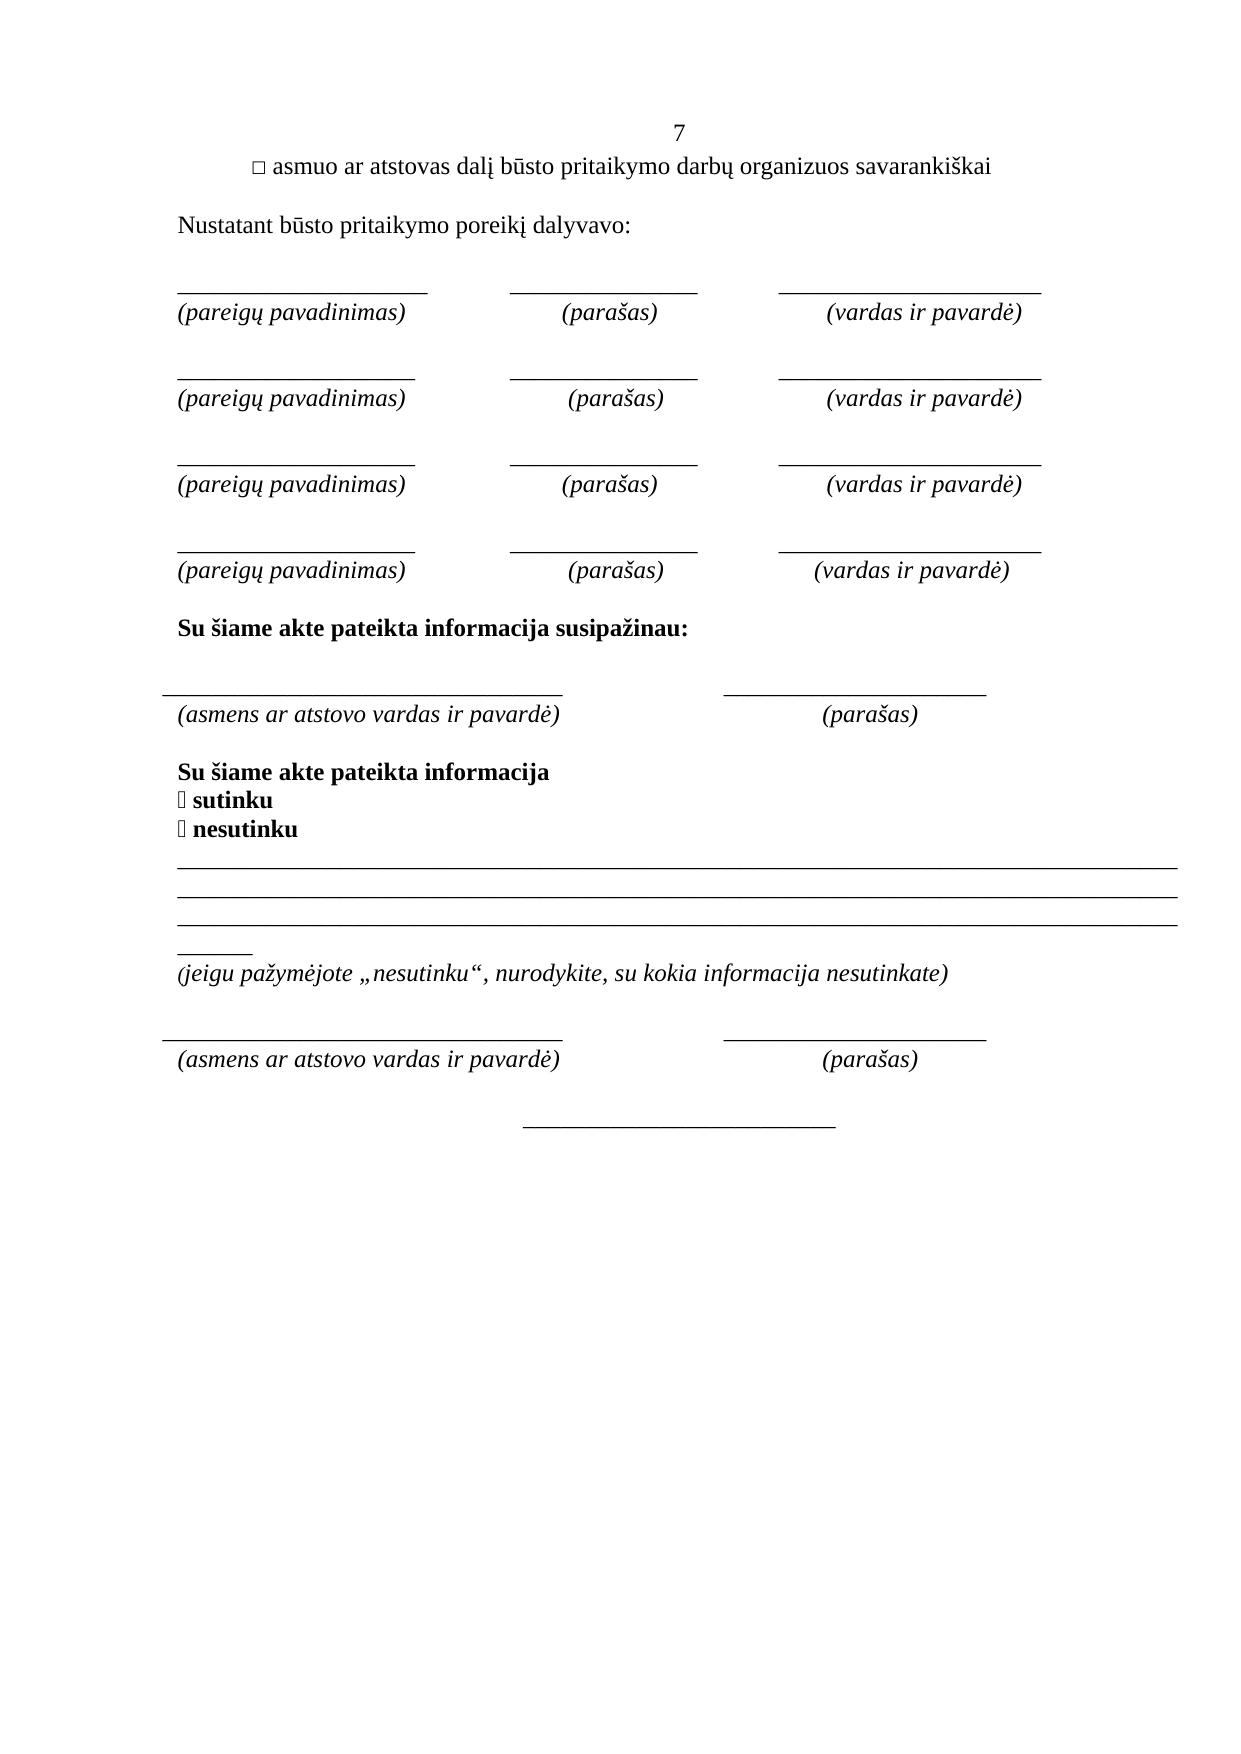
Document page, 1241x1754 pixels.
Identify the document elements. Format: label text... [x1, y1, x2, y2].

text (asmens ar atstovo vardas ir pavardė) (parašas) [177, 699, 1181, 728]
text ___________________ _______________ _____________________ [177, 527, 1181, 555]
text Su šiame akte pateikta informacija [177, 757, 1181, 785]
text  sutinku [177, 785, 1181, 814]
text _________________________ [177, 1102, 1181, 1130]
text Su šiame akte pateikta informacija susipažinau: [177, 613, 1181, 642]
text (pareigų pavadinimas) (parašas) (vardas ir pavardė) [177, 469, 1181, 498]
text Nustatant būsto pritaikymo poreikį dalyvavo: [177, 210, 1181, 239]
text (asmens ar atstovo vardas ir pavardė) (parašas) [177, 1044, 1181, 1073]
text ____________________ _______________ _____________________ [177, 268, 1181, 297]
text  nesutinku [177, 814, 1181, 843]
text ______________________________________________________________________________________________________________________________________________________________________________________________________________________________________________________ [177, 843, 1181, 958]
text ___________________ _______________ _____________________ [177, 440, 1181, 469]
text ________________________________ _____________________ [162, 1015, 1181, 1044]
text (pareigų pavadinimas) (parašas) (vardas ir pavardė) [177, 297, 1181, 325]
text ________________________________ _____________________ [162, 670, 1181, 699]
text (pareigų pavadinimas) (parašas) (vardas ir pavardė) [177, 383, 1181, 412]
text ☐ asmuo ar atstovas dalį būsto pritaikymo darbų organizuos savarankiškai [177, 148, 1181, 182]
text ___________________ _______________ _____________________ [177, 354, 1181, 383]
text (pareigų pavadinimas) (parašas) (vardas ir pavardė) [177, 555, 1181, 584]
text (jeigu pažymėjote „nesutinku“, nurodykite, su kokia informacija nesutinkate) [177, 958, 1181, 987]
